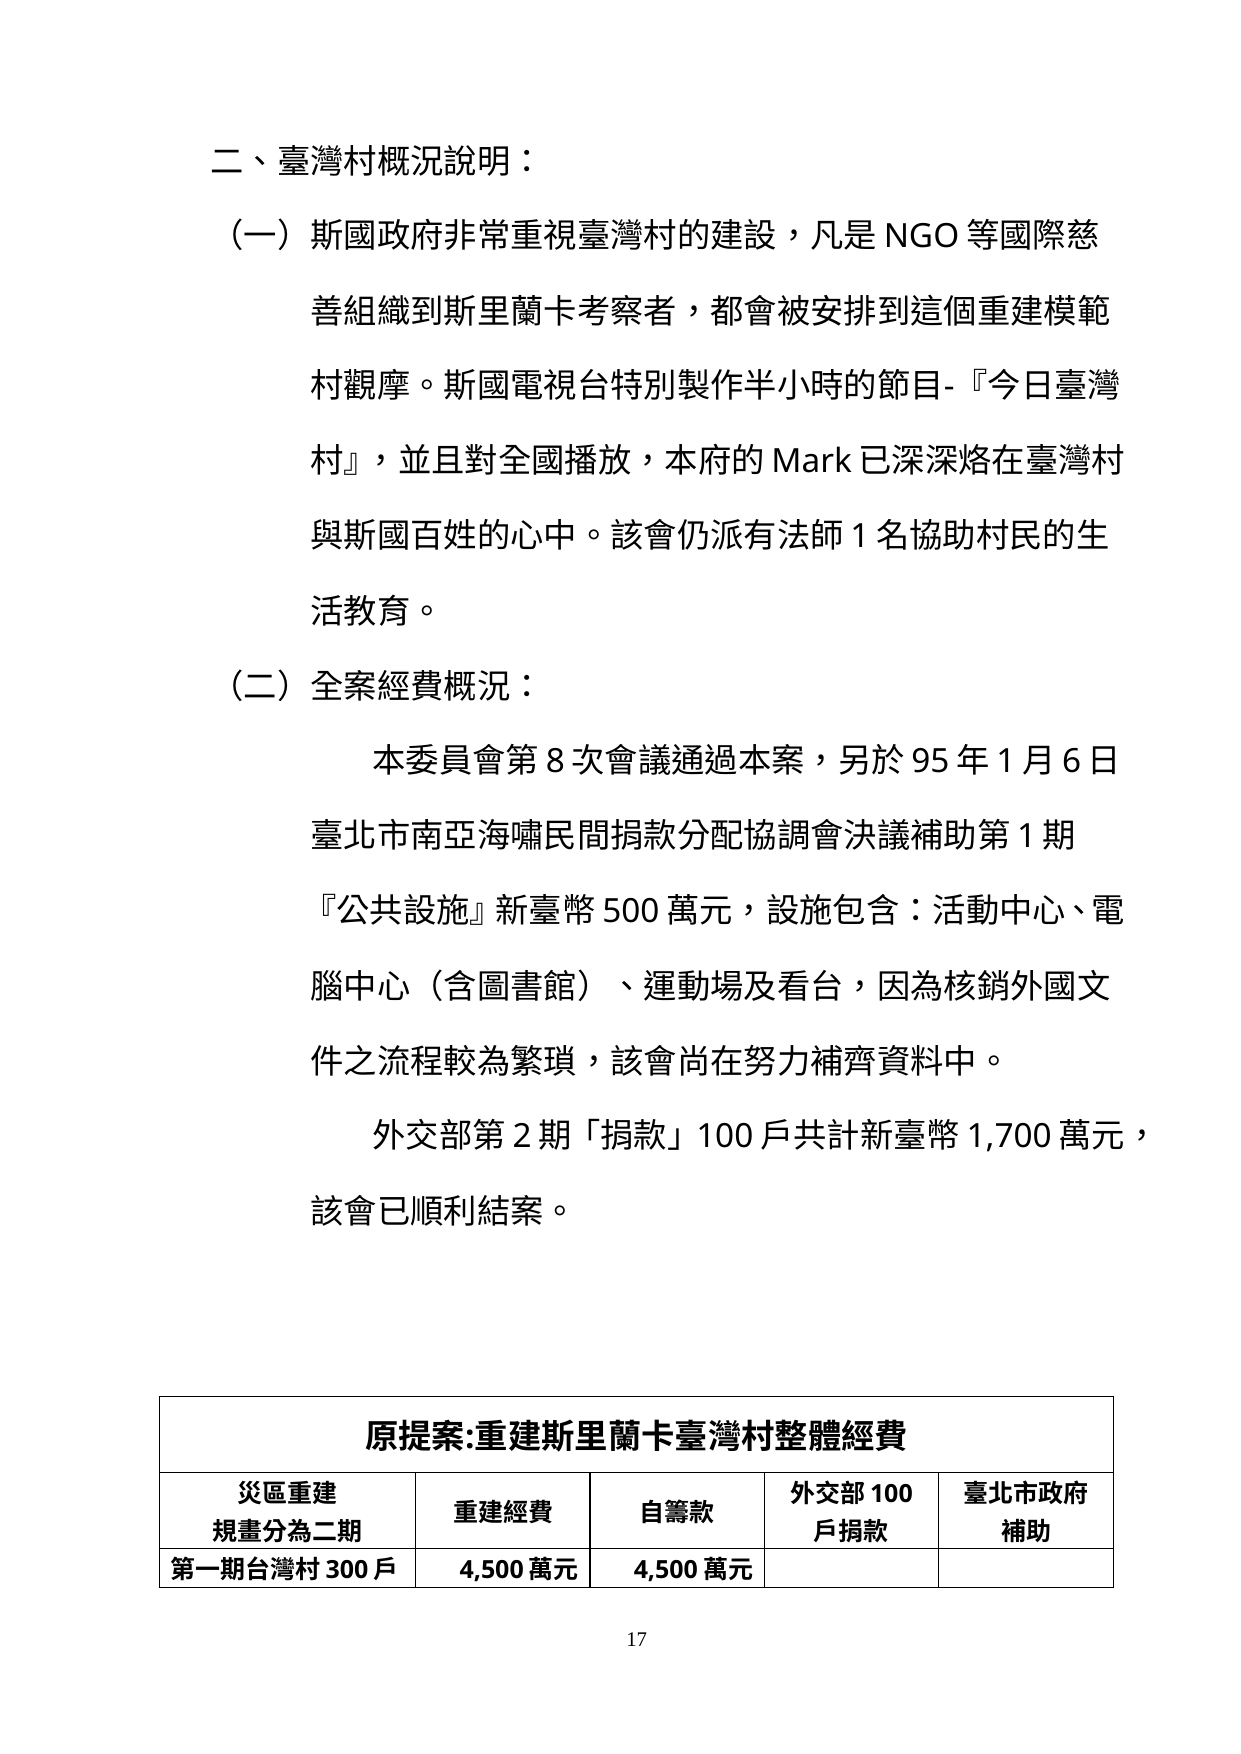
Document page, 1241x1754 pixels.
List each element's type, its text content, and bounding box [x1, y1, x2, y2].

table_cell [939, 1549, 1113, 1587]
text 外交部第2期「捐款」100戶共計新臺幣1,700萬元，該會已順利結案。 [310, 1096, 1125, 1246]
table_cell 臺北市政府 補助 [939, 1473, 1113, 1548]
text 二、臺灣村概況說明： [210, 121, 1125, 196]
table_cell 災區重建 規畫分為二期 [160, 1473, 415, 1548]
table_cell 4,500萬元 [416, 1549, 589, 1587]
text 本委員會第8次會議通過本案，另於95年1月6日臺北市南亞海嘯民間捐款分配協調會決議補助第1期『公共設施』新臺幣500萬元，設施包含：活動中心、電腦中心（含圖書館）、運動場及看台，因為核銷外國文件之流程較為繁瑣，該會尚在努力補齊資料中。 [310, 721, 1125, 1096]
table_cell [765, 1549, 938, 1587]
table_cell 4,500萬元 [591, 1549, 764, 1587]
text （一）斯國政府非常重視臺灣村的建設，凡是NGO等國際慈善組織到斯里蘭卡考察者，都會被安排到這個重建模範村觀摩。斯國電視台特別製作半小時的節目-『今日臺灣村』，並且對全國播放，本府的Mark已深深烙在臺灣村與斯國百姓的心中。該會仍派有法師1名協助村民的生活教育。 [210, 196, 1125, 646]
table_cell 第一期台灣村300戶 [160, 1549, 415, 1587]
table_cell 外交部100戶捐款 [765, 1473, 938, 1548]
table_cell 自籌款 [591, 1473, 764, 1548]
table_header 原提案:重建斯里蘭卡臺灣村整體經費 [160, 1397, 1113, 1472]
text （二）全案經費概況： [210, 646, 1125, 721]
table_cell 重建經費 [416, 1473, 589, 1548]
